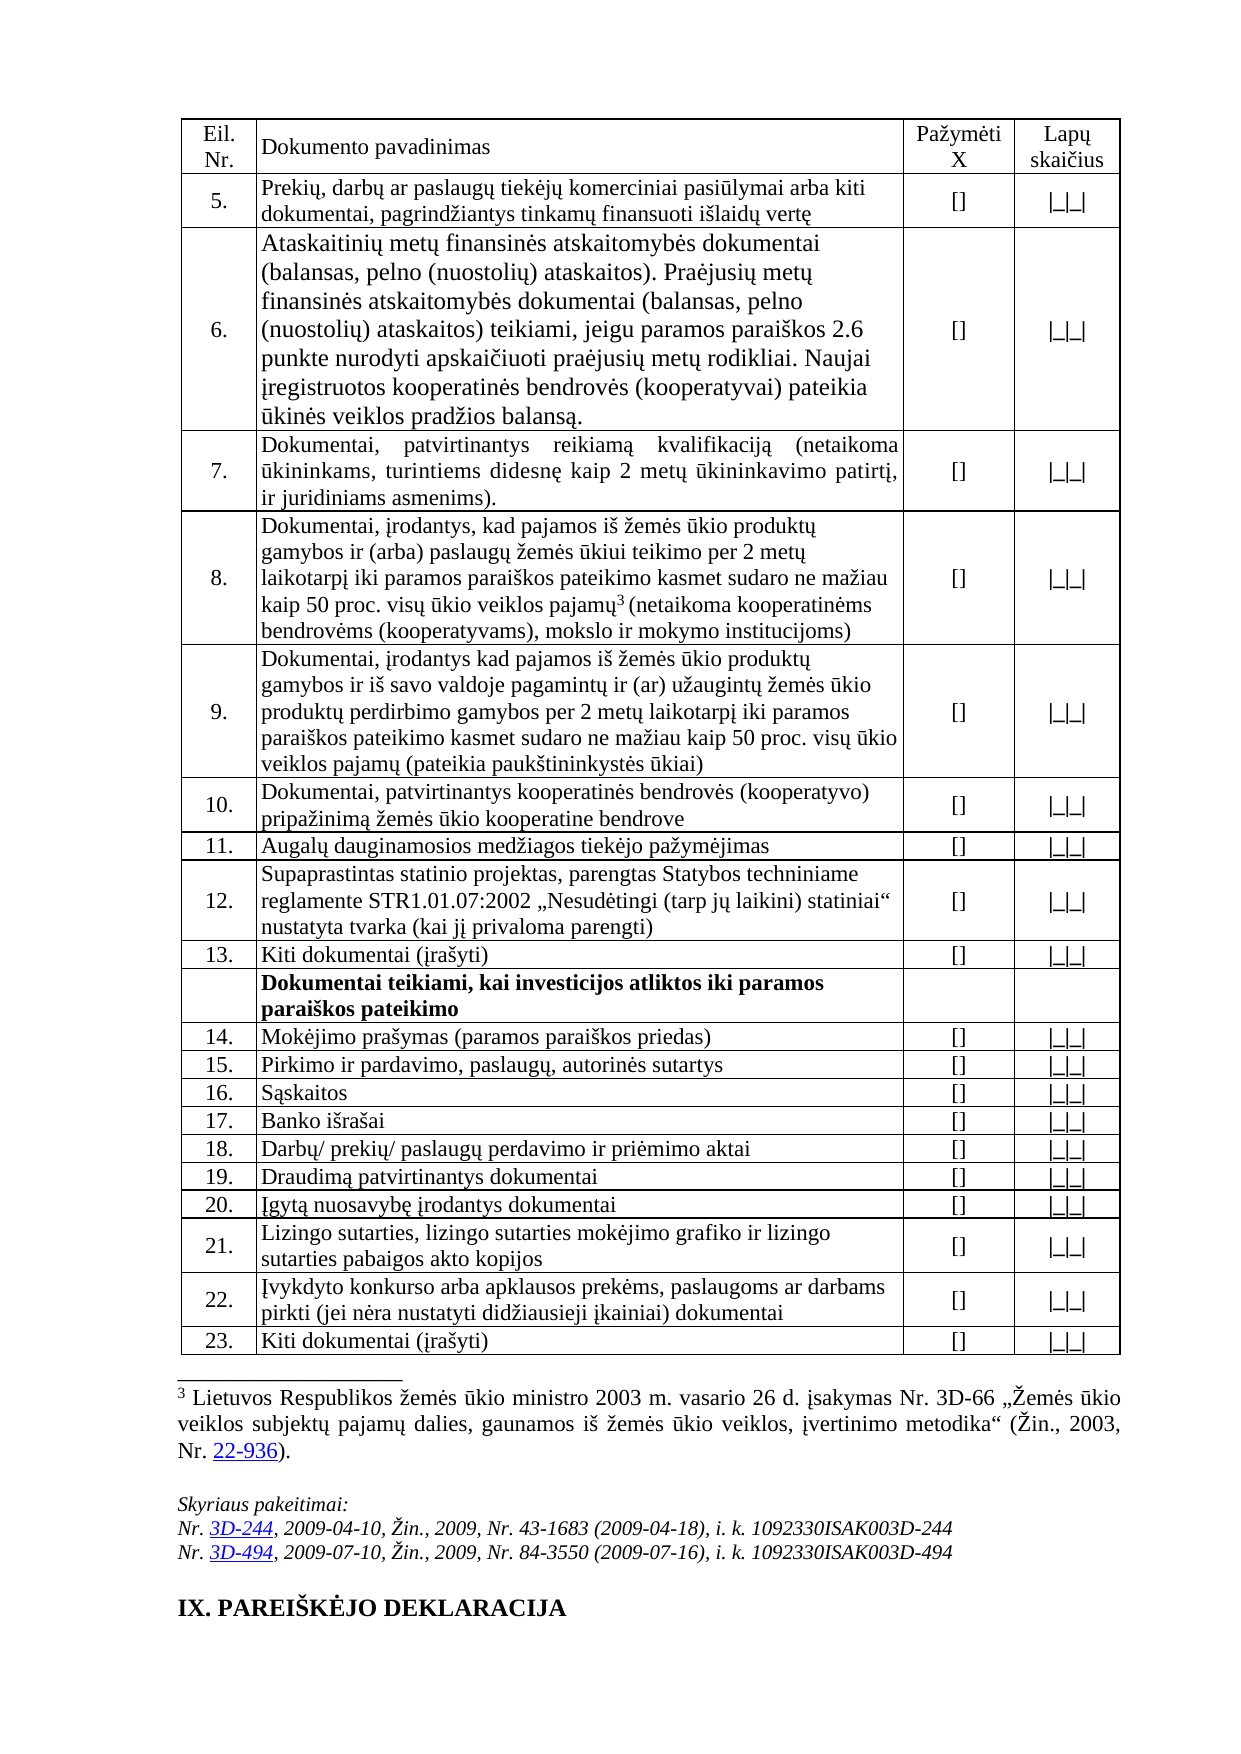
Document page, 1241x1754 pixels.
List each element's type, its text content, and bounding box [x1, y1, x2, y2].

table_cell [][] [904, 833, 1014, 859]
table_cell Dokumentai, patvirtinantys kooperatinės bendrovės (kooperatyvo) pripažinimą žemės ūkio kooperatine bendrove [257, 778, 903, 831]
table_cell [][] [904, 174, 1014, 227]
table_cell Banko išrašai [257, 1107, 903, 1133]
table_cell 11. [182, 833, 256, 859]
table_cell Mokėjimo prašymas (paramos paraiškos priedas) [257, 1023, 903, 1050]
table_cell [904, 969, 1014, 1022]
text IX. PAREIŠKĖJO DEKLARACIJA [177, 1593, 1122, 1621]
table_cell |_|_| [1015, 778, 1119, 831]
table_cell [][] [904, 512, 1014, 643]
table_header Eil. Nr. [182, 120, 256, 172]
table_cell [][] [904, 1023, 1014, 1050]
table_cell Lizingo sutarties, lizingo sutarties mokėjimo grafiko ir lizingo sutarties pabaigos akto kopijos [257, 1219, 903, 1271]
table_cell 23. [182, 1327, 256, 1354]
table_cell 12. [182, 861, 256, 939]
table_cell Dokumentai, įrodantys, kad pajamos iš žemės ūkio produktų gamybos ir (arba) paslaugų žemės ūkiui teikimo per 2 metų laikotarpį iki paramos paraiškos pateikimo kasmet sudaro ne mažiau kaip 50 proc. visų ūkio veiklos pajamų3 (netaikoma kooperatinėms bendrovėms (kooperatyvams), mokslo ir mokymo institucijoms) [257, 512, 903, 643]
table_cell |_|_| [1015, 1079, 1119, 1106]
table_cell |_|_| [1015, 1219, 1119, 1271]
table_cell Ataskaitinių metų finansinės atskaitomybės dokumentai (balansas, pelno (nuostolių) ataskaitos). Praėjusių metų finansinės atskaitomybės dokumentai (balansas, pelno (nuostolių) ataskaitos) teikiami, jeigu paramos paraiškos 2.6 punkte nurodyti apskaičiuoti praėjusių metų rodikliai. Naujai įregistruotos kooperatinės bendrovės (kooperatyvai) pateikia ūkinės veiklos pradžios balansą. [257, 228, 903, 429]
table_cell [][] [904, 228, 1014, 429]
table_cell [182, 969, 256, 1022]
table_cell 8. [182, 512, 256, 643]
table_cell [][] [904, 645, 1014, 777]
table_cell [][] [904, 1163, 1014, 1189]
table_cell |_|_| [1015, 512, 1119, 643]
table_cell Supaprastintas statinio projektas, parengtas Statybos techniniame reglamente STR1.01.07:2002 „Nesudėtingi (tarp jų laikini) statiniai“ nustatyta tvarka (kai jį privaloma parengti) [257, 861, 903, 939]
table_cell 5. [182, 174, 256, 227]
table_cell |_|_| [1015, 1135, 1119, 1161]
table_cell 7. [182, 431, 256, 510]
table_cell [][] [904, 1273, 1014, 1326]
table_cell |_|_| [1015, 1163, 1119, 1189]
table_cell |_|_| [1015, 1107, 1119, 1133]
text 3 Lietuvos Respublikos žemės ūkio ministro 2003 m. vasario 26 d. įsakymas Nr. 3D-66 „Žemės ūkio veiklos subjektų pajamų dalies, gaunamos iš žemės ūkio veiklos, įvertinimo metodika“ (Žin., 2003, Nr. 22-936). [177, 1384, 1122, 1463]
table_cell [][] [904, 778, 1014, 831]
table_cell Pirkimo ir pardavimo, paslaugų, autorinės sutartys [257, 1051, 903, 1078]
table_cell |_|_| [1015, 1327, 1119, 1354]
table_cell Dokumentai, patvirtinantys reikiamą kvalifikaciją (netaikoma ūkininkams, turintiems didesnę kaip 2 metų ūkininkavimo patirtį, ir juridiniams asmenims). [257, 431, 903, 510]
table_cell [][] [904, 431, 1014, 510]
table_cell [][] [904, 1079, 1014, 1106]
table_cell Kiti dokumentai (įrašyti) [257, 1327, 903, 1354]
table_header Dokumento pavadinimas [257, 120, 903, 172]
text __________________ [177, 1355, 1122, 1384]
table_cell 13. [182, 941, 256, 967]
table_cell 15. [182, 1051, 256, 1078]
table_cell Dokumentai teikiami, kai investicijos atliktos iki paramos paraiškos pateikimo [257, 969, 903, 1022]
table_cell [][] [904, 1051, 1014, 1078]
table_cell [][] [904, 941, 1014, 967]
table_cell [][] [904, 1135, 1014, 1161]
table_cell |_|_| [1015, 1273, 1119, 1326]
table_cell |_|_| [1015, 861, 1119, 939]
text Skyriaus pakeitimai: [177, 1492, 1122, 1516]
table_cell [][] [904, 1219, 1014, 1271]
table_cell |_|_| [1015, 645, 1119, 777]
table_cell Sąskaitos [257, 1079, 903, 1106]
table_cell 17. [182, 1107, 256, 1133]
table_cell Augalų dauginamosios medžiagos tiekėjo pažymėjimas [257, 833, 903, 859]
table_cell |_|_| [1015, 174, 1119, 227]
table_cell 18. [182, 1135, 256, 1161]
table_cell Draudimą patvirtinantys dokumentai [257, 1163, 903, 1189]
table_header Pažymėti X [904, 120, 1014, 172]
table_cell 20. [182, 1191, 256, 1217]
table_cell [1015, 969, 1119, 1022]
table_cell 16. [182, 1079, 256, 1106]
table_cell Prekių, darbų ar paslaugų tiekėjų komerciniai pasiūlymai arba kiti dokumentai, pagrindžiantys tinkamų finansuoti išlaidų vertę [257, 174, 903, 227]
table_cell |_|_| [1015, 941, 1119, 967]
table_cell Darbų/ prekių/ paslaugų perdavimo ir priėmimo aktai [257, 1135, 903, 1161]
text Nr. 3D-244, 2009-04-10, Žin., 2009, Nr. 43-1683 (2009-04-18), i. k. 1092330ISAK003D-244 [177, 1516, 1122, 1540]
table_cell |_|_| [1015, 1051, 1119, 1078]
table_cell 14. [182, 1023, 256, 1050]
table_cell |_|_| [1015, 1191, 1119, 1217]
text Nr. 3D-494, 2009-07-10, Žin., 2009, Nr. 84-3550 (2009-07-16), i. k. 1092330ISAK003D-494 [177, 1540, 1122, 1564]
table_cell Kiti dokumentai (įrašyti) [257, 941, 903, 967]
table_cell 19. [182, 1163, 256, 1189]
table_cell 10. [182, 778, 256, 831]
table_cell Įvykdyto konkurso arba apklausos prekėms, paslaugoms ar darbams pirkti (jei nėra nustatyti didžiausieji įkainiai) dokumentai [257, 1273, 903, 1326]
table_header Lapų skaičius [1015, 120, 1119, 172]
table_cell Dokumentai, įrodantys kad pajamos iš žemės ūkio produktų gamybos ir iš savo valdoje pagamintų ir (ar) užaugintų žemės ūkio produktų perdirbimo gamybos per 2 metų laikotarpį iki paramos paraiškos pateikimo kasmet sudaro ne mažiau kaip 50 proc. visų ūkio veiklos pajamų (pateikia paukštininkystės ūkiai) [257, 645, 903, 777]
table_cell 22. [182, 1273, 256, 1326]
table_cell 9. [182, 645, 256, 777]
table_cell Įgytą nuosavybę įrodantys dokumentai [257, 1191, 903, 1217]
table_cell [][] [904, 1327, 1014, 1354]
table_cell |_|_| [1015, 833, 1119, 859]
table_cell [][] [904, 861, 1014, 939]
table_cell [][] [904, 1191, 1014, 1217]
table_cell |_|_| [1015, 228, 1119, 429]
table_cell [][] [904, 1107, 1014, 1133]
table_cell |_|_| [1015, 1023, 1119, 1050]
table_cell 6. [182, 228, 256, 429]
table_cell |_|_| [1015, 431, 1119, 510]
table_cell 21. [182, 1219, 256, 1271]
